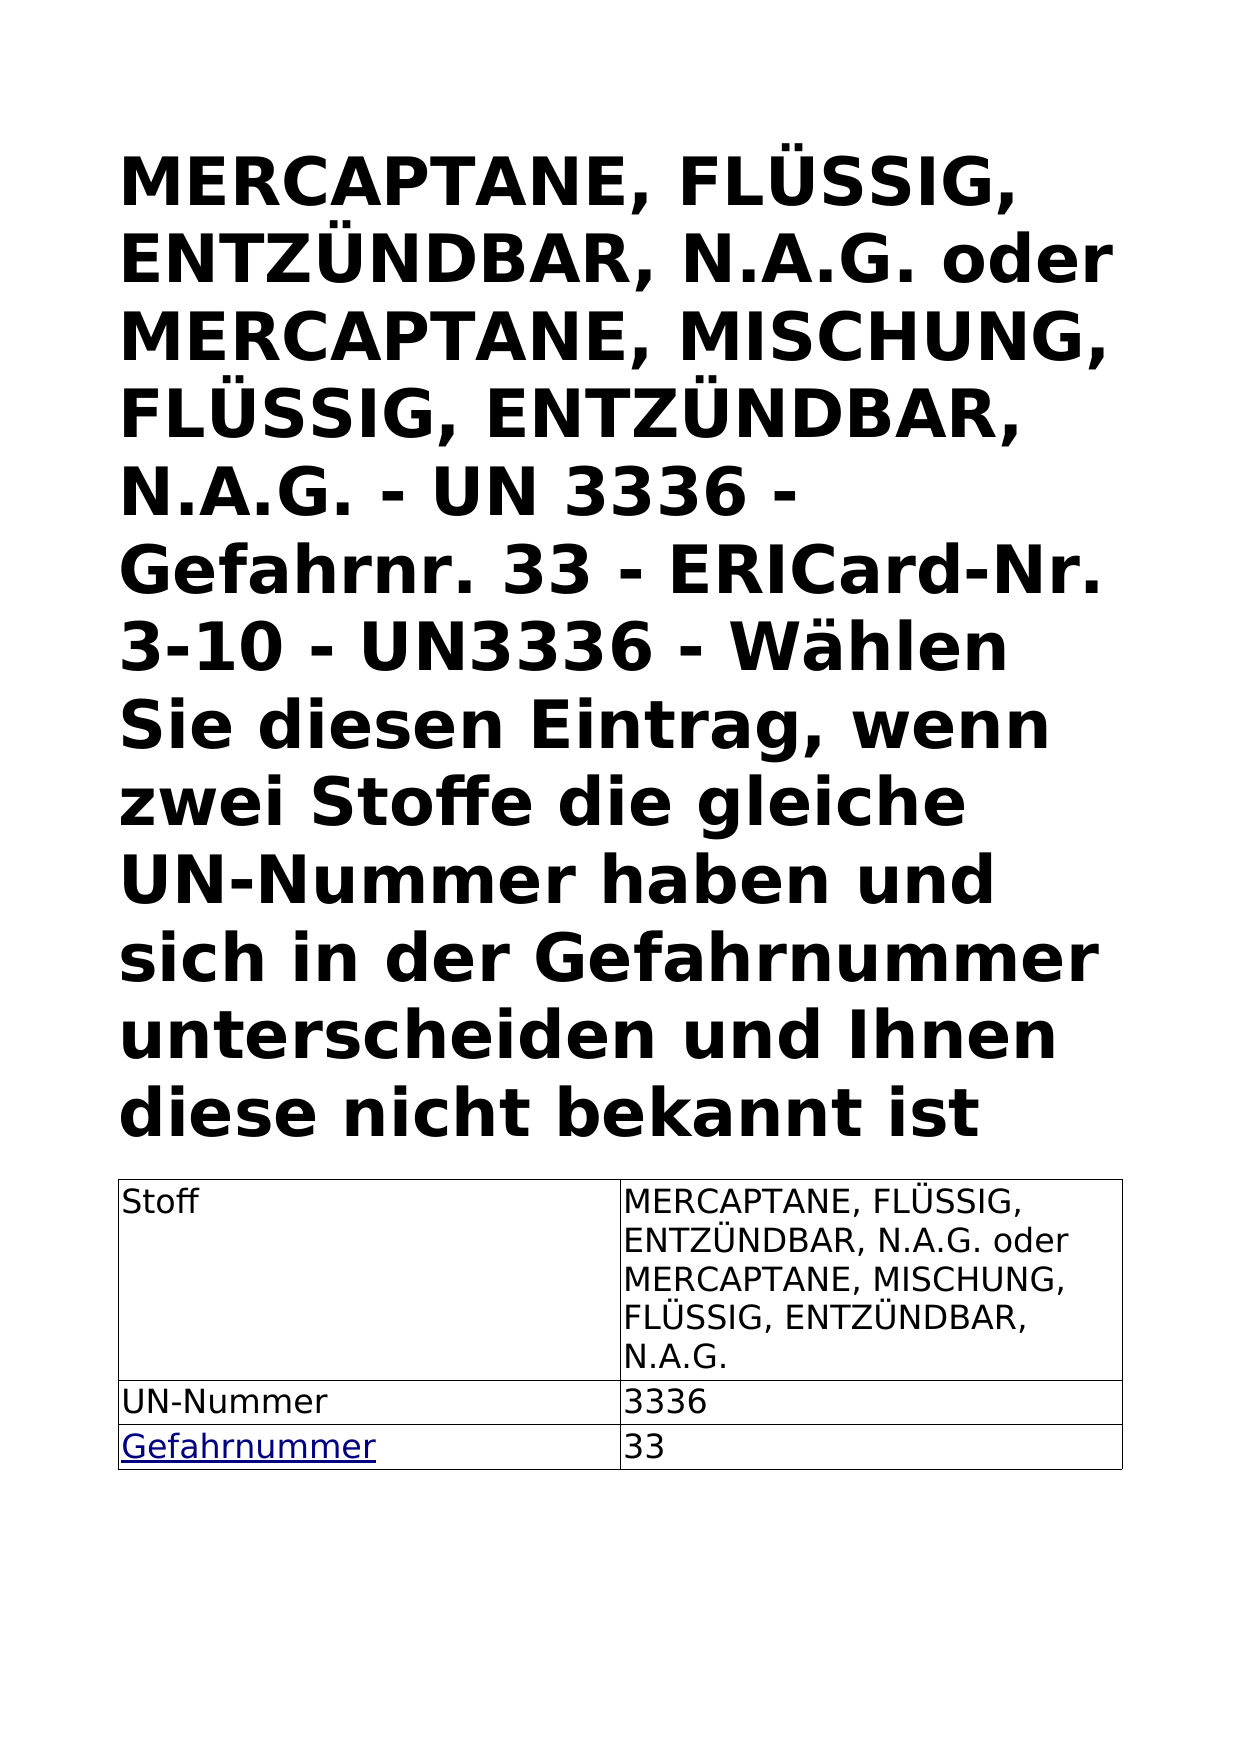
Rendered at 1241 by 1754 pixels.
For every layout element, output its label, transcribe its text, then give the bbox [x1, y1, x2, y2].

table_header MERCAPTANE, FLÜSSIG, ENTZÜNDBAR, N.A.G. oder MERCAPTANE, MISCHUNG, FLÜSSIG, ENTZÜNDBAR, N.A.G. [621, 1180, 1122, 1379]
table_header Stoff [119, 1180, 620, 1379]
subtitle MERCAPTANE, FLÜSSIG, ENTZÜNDBAR, N.A.G. oder MERCAPTANE, MISCHUNG, FLÜSSIG, ENTZÜNDBAR, N.A.G. - UN 3336 - Gefahrnr. 33 - ERICard-Nr. 3-10 - UN3336 - Wählen Sie diesen Eintrag, wenn zwei Stoffe die gleiche UN-Nummer haben und sich in der Gefahrnummer unterscheiden und Ihnen diese nicht bekannt ist [118, 143, 1122, 1152]
table_cell 3336 [621, 1381, 1122, 1424]
table_cell 33 [621, 1425, 1122, 1469]
table_cell UN-Nummer [119, 1381, 620, 1424]
table_cell Gefahrnummer [119, 1425, 620, 1469]
